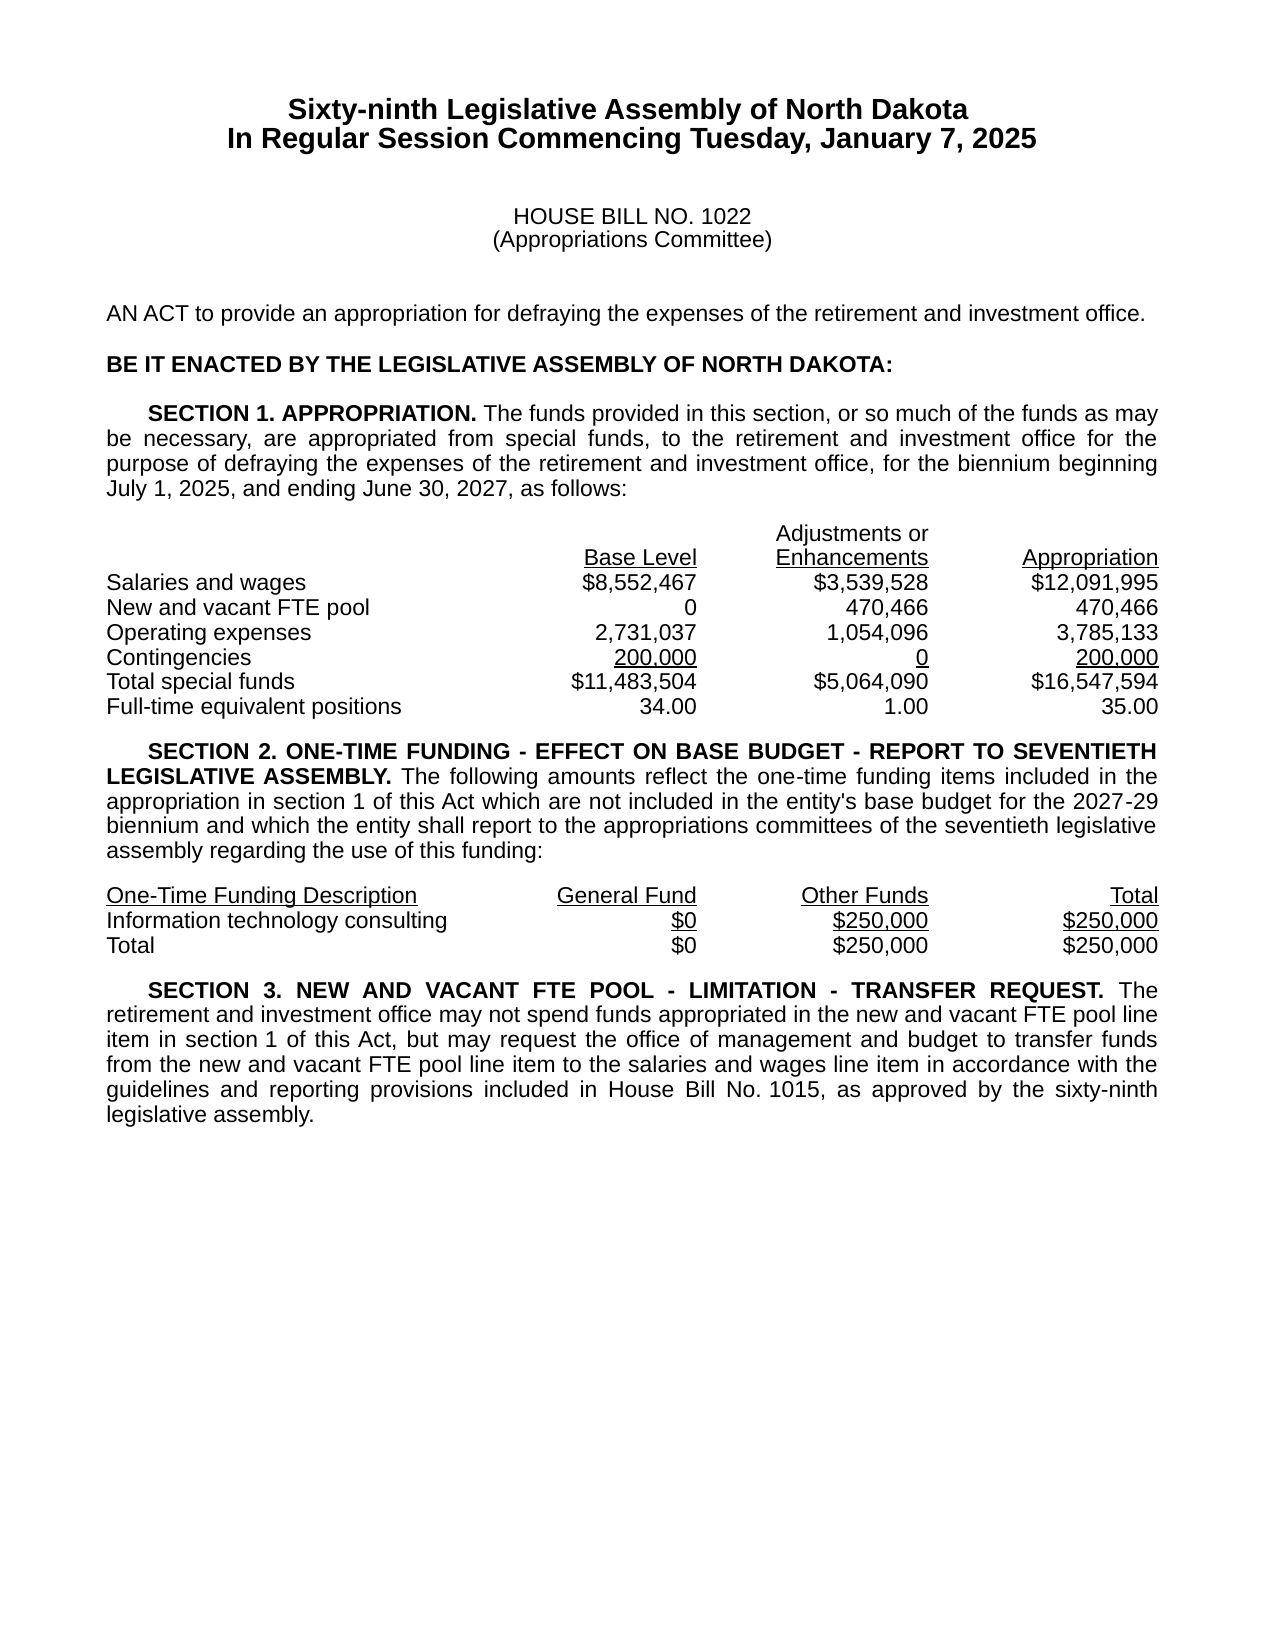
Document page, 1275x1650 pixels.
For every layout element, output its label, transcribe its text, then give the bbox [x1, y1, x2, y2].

text SECTION 2. ONE‑TIME FUNDING - EFFECT ON BASE BUDGET - REPORT TO SEVENTIETH LEGISLATIVE ASSEMBLY. The following amounts reflect the one‑time funding items included in the appropriation in section 1 of this Act which are not included in the entity's base budget for the 2027‑29 biennium and which the entity shall report to the appropriations committees of the seventieth legislative assembly regarding the use of this funding: [106, 740, 1158, 864]
text SECTION 3. NEW AND VACANT FTE POOL - LIMITATION - TRANSFER REQUEST. The retirement and investment office may not spend funds appropriated in the new and vacant FTE pool line item in section 1 of this Act, but may request the office of management and budget to transfer funds from the new and vacant FTE pool line item to the salaries and wages line item in accordance with the guidelines and reporting provisions included in House Bill No. 1015, as approved by the sixty-ninth legislative assembly. [106, 978, 1158, 1127]
title AN ACT to provide an appropriation for defraying the expenses of the retirement and investment office. [106, 302, 1158, 327]
text House BILL NO. 1022 [106, 204, 1158, 229]
title In Regular Session Commencing Tuesday, January 7, 2025 [106, 125, 1158, 154]
title Sixty-ninth Legislative Assembly of North Dakota [106, 96, 1158, 125]
text SECTION 1. APPROPRIATION. The funds provided in this section, or so much of the funds as may be necessary, are appropriated from special funds, to the retirement and investment office for the purpose of defraying the expenses of the retirement and investment office, for the biennium beginning July 1, 2025, and ending June 30, 2027, as follows: [106, 402, 1158, 501]
text One-Time Funding Description General Fund Other Funds Total Information technology consulting $0 $250,000 $250,000 Total $0 $250,000 $250,000 [106, 884, 1158, 958]
text BE IT ENACTED BY THE LEGISLATIVE ASSEMBLY OF NORTH DAKOTA: [106, 352, 1158, 377]
text Adjustments or Base Level Enhancements Appropriation Salaries and wages $8,552,467 $3,539,528 $12,091,995 New and vacant FTE pool 0 470,466 470,466 Operating expenses 2,731,037 1,054,096 3,785,133 Contingencies 200,000 0 200,000 Total special funds $11,483,504 $5,064,090 $16,547,594 Full-time equivalent positions 34.00 1.00 35.00 [106, 521, 1158, 719]
text (Appropriations Committee) [106, 229, 1158, 252]
